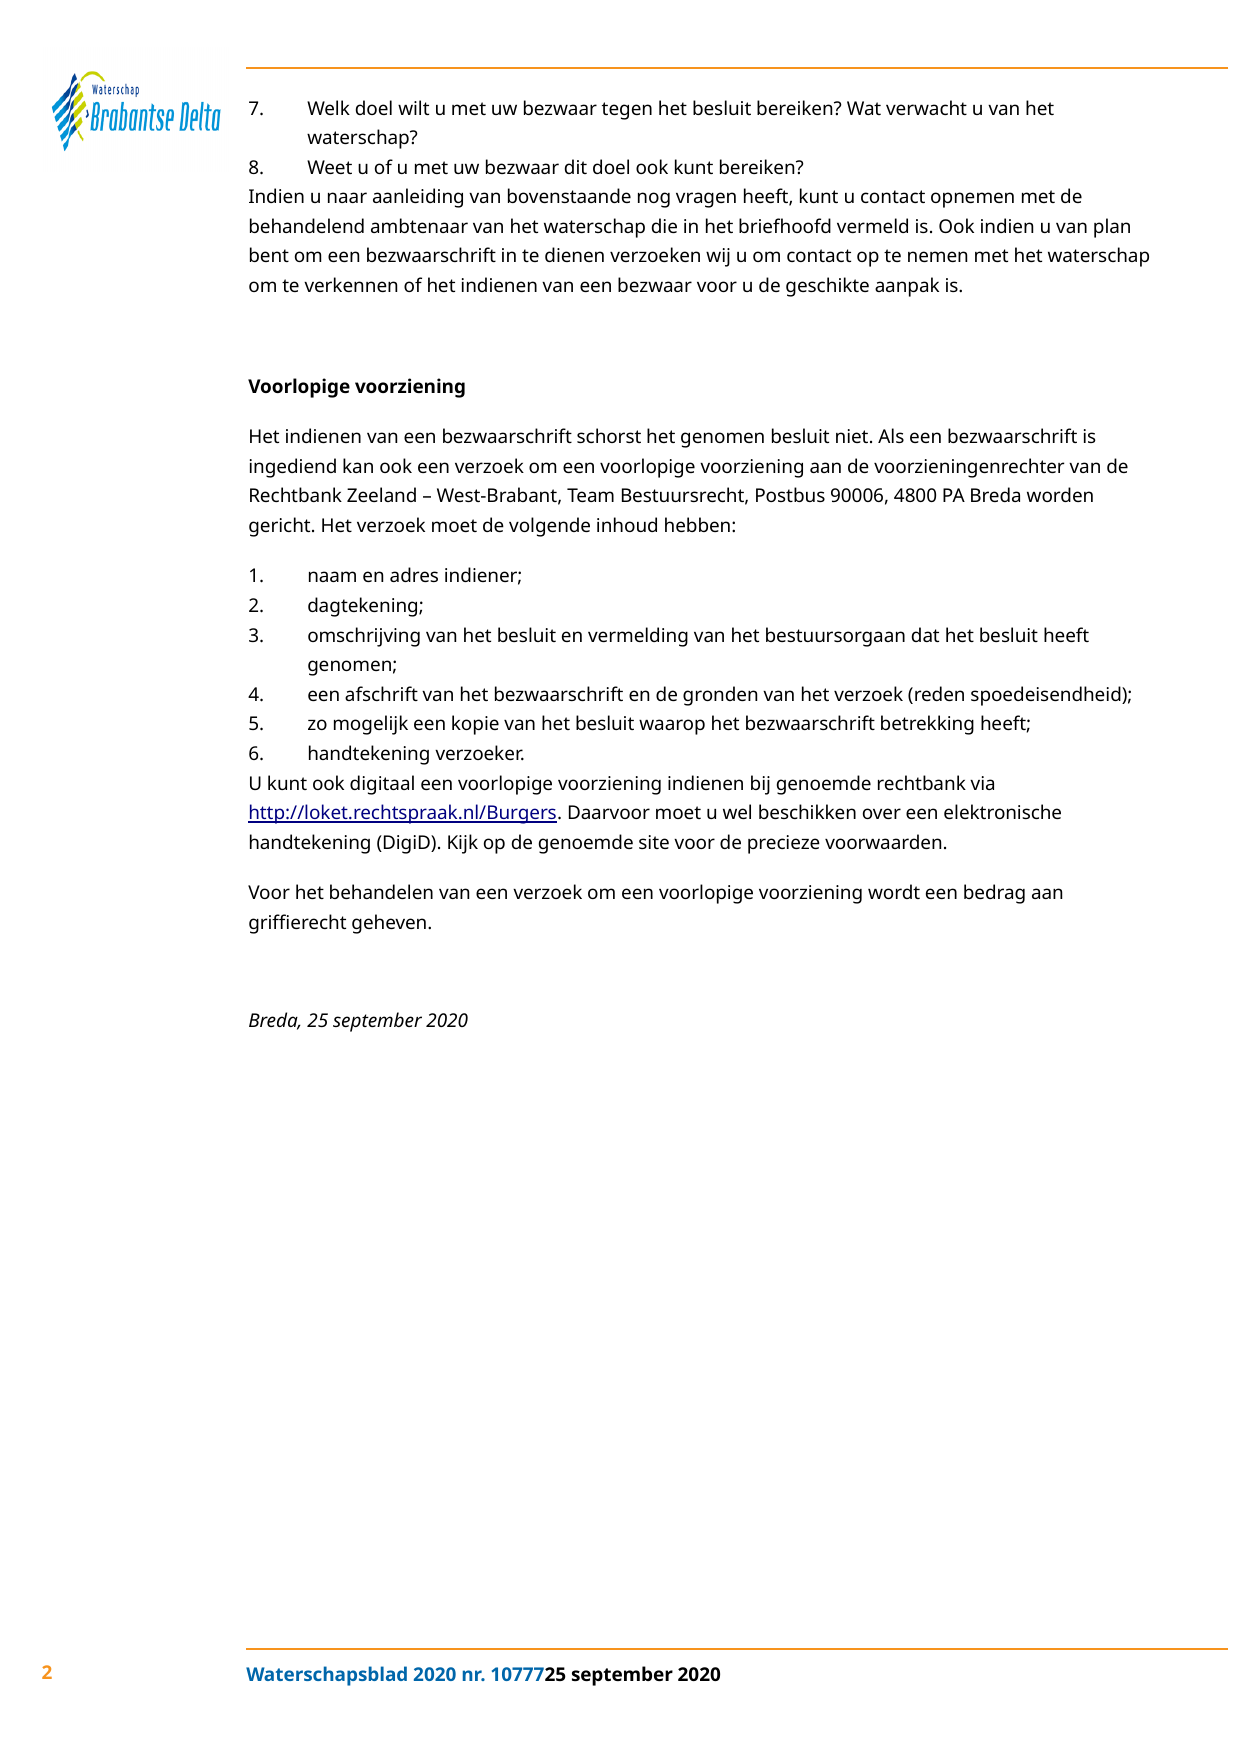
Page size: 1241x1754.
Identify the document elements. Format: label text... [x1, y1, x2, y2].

list dagtekening; [248, 592, 1152, 618]
list handtekening verzoeker. [248, 740, 1152, 766]
picture [41, 47, 231, 172]
list Welk doel wilt u met uw bezwaar tegen het besluit bereiken? Wat verwacht u van het waterschap? [248, 95, 1152, 150]
text U kunt ook digitaal een voorlopige voorziening indienen bij genoemde rechtbank via http://loket.rechtspraak.nl/Burgers. Daarvoor moet u wel beschikken over een elektronische handtekening (DigiD). Kijk op de genoemde site voor de precieze voorwaarden. [248, 770, 1152, 855]
list Weet u of u met uw bezwaar dit doel ook kunt bereiken? [248, 154, 1152, 180]
text Voor het behandelen van een verzoek om een voorlopige voorziening wordt een bedrag aan griffierecht geheven. [248, 879, 1152, 935]
list naam en adres indiener; [248, 563, 1152, 588]
text Indien u naar aanleiding van bovenstaande nog vragen heeft, kunt u contact opnemen met de behandelend ambtenaar van het waterschap die in het briefhoofd vermeld is. Ook indien u van plan bent om een bezwaarschrift in te dienen verzoeken wij u om contact op te nemen met het waterschap om te verkennen of het indienen van een bezwaar voor u de geschikte aanpak is. [248, 183, 1152, 298]
list omschrijving van het besluit en vermelding van het bestuursorgaan dat het besluit heeft genomen; [248, 622, 1152, 677]
text Breda, 25 september 2020 [248, 1007, 1152, 1033]
list een afschrift van het bezwaarschrift en de gronden van het verzoek (reden spoedeisendheid); [248, 681, 1152, 707]
text Het indienen van een bezwaarschrift schorst het genomen besluit niet. Als een bezwaarschrift is ingediend kan ook een verzoek om een voorlopige voorziening aan de voorzieningenrechter van de Rechtbank Zeeland – West-Brabant, Team Bestuursrecht, Postbus 90006, 4800 PA Breda worden gericht. Het verzoek moet de volgende inhoud hebben: [248, 423, 1152, 538]
list zo mogelijk een kopie van het besluit waarop het bezwaarschrift betrekking heeft; [248, 711, 1152, 736]
text Voorlopige voorziening [248, 373, 1152, 399]
